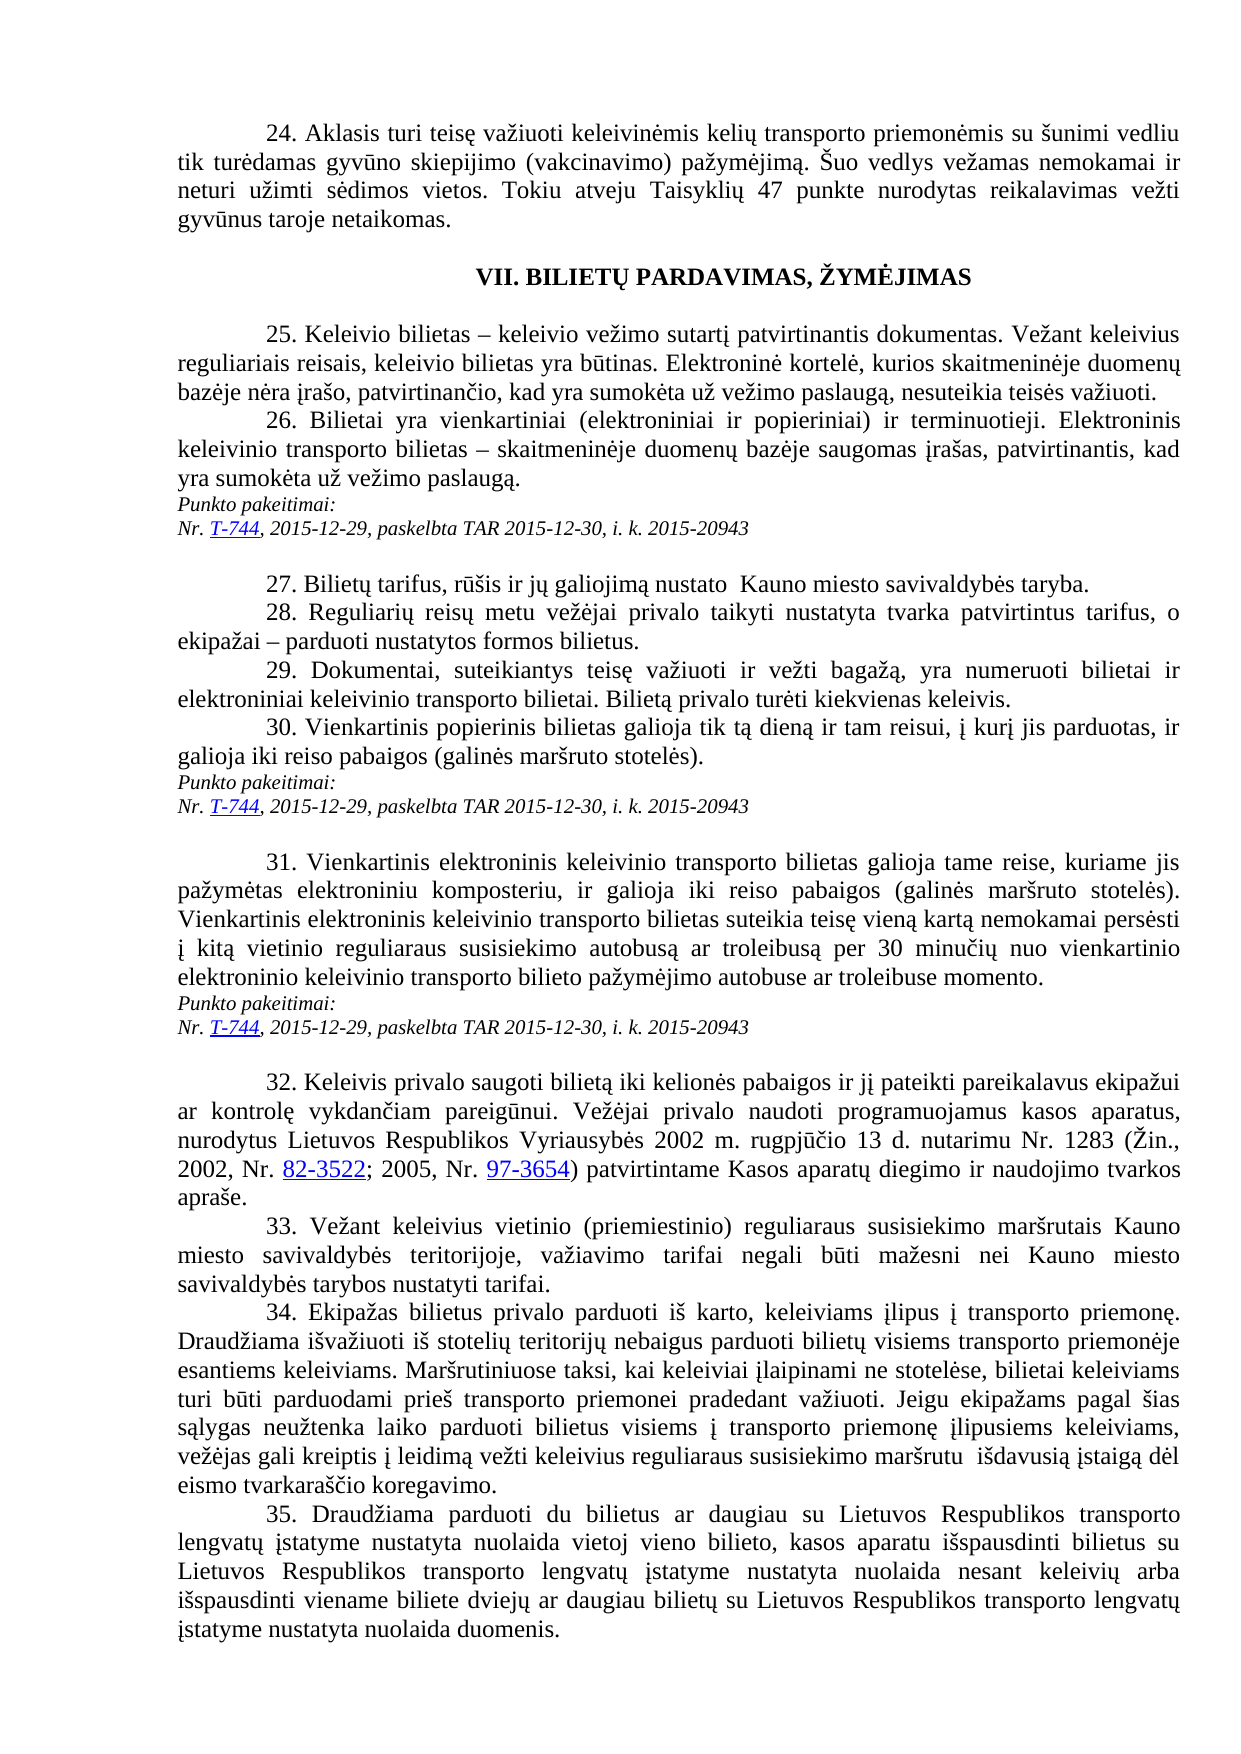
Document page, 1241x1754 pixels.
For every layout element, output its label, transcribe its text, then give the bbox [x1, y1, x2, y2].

text VII. BILIETŲ PARDAVIMAS, ŽYMĖJIMAS [177, 262, 1181, 291]
text 26. Bilietai yra vienkartiniai (elektroniniai ir popieriniai) ir terminuotieji. Elektroninis keleivinio transporto bilietas – skaitmeninėje duomenų bazėje saugomas įrašas, patvirtinantis, kad yra sumokėta už vežimo paslaugą. [177, 406, 1181, 492]
text 35. Draudžiama parduoti du bilietus ar daugiau su Lietuvos Respublikos transporto lengvatų įstatyme nustatyta nuolaida vietoj vieno bilieto, kasos aparatu išspausdinti bilietus su Lietuvos Respublikos transporto lengvatų įstatyme nustatyta nuolaida nesant keleivių arba išspausdinti viename biliete dviejų ar daugiau bilietų su Lietuvos Respublikos transporto lengvatų įstatyme nustatyta nuolaida duomenis. [177, 1499, 1181, 1642]
text 34. Ekipažas bilietus privalo parduoti iš karto, keleiviams įlipus į transporto priemonę. Draudžiama išvažiuoti iš stotelių teritorijų nebaigus parduoti bilietų visiems transporto priemonėje esantiems keleiviams. Maršrutiniuose taksi, kai keleiviai įlaipinami ne stotelėse, bilietai keleiviams turi būti parduodami prieš transporto priemonei pradedant važiuoti. Jeigu ekipažams pagal šias sąlygas neužtenka laiko parduoti bilietus visiems į transporto priemonę įlipusiems keleiviams, vežėjas gali kreiptis į leidimą vežti keleivius reguliaraus susisiekimo maršrutu išdavusią įstaigą dėl eismo tvarkaraščio koregavimo. [177, 1297, 1181, 1499]
text 29. Dokumentai, suteikiantys teisę važiuoti ir vežti bagažą, yra numeruoti bilietai ir elektroniniai keleivinio transporto bilietai. Bilietą privalo turėti kiekvienas keleivis. [177, 655, 1181, 712]
text 30. Vienkartinis popierinis bilietas galioja tik tą dieną ir tam reisui, į kurį jis parduotas, ir galioja iki reiso pabaigos (galinės maršruto stotelės). [177, 712, 1181, 770]
text 33. Vežant keleivius vietinio (priemiestinio) reguliaraus susisiekimo maršrutais Kauno miesto savivaldybės teritorijoje, važiavimo tarifai negali būti mažesni nei Kauno miesto savivaldybės tarybos nustatyti tarifai. [177, 1211, 1181, 1297]
text 32. Keleivis privalo saugoti bilietą iki kelionės pabaigos ir jį pateikti pareikalavus ekipažui ar kontrolę vykdančiam pareigūnui. Vežėjai privalo naudoti programuojamus kasos aparatus, nurodytus Lietuvos Respublikos Vyriausybės 2002 m. rugpjūčio 13 d. nutarimu Nr. 1283 (Žin., 2002, Nr. 82-3522; 2005, Nr. 97-3654) patvirtintame Kasos aparatų diegimo ir naudojimo tvarkos apraše. [177, 1067, 1181, 1211]
text 25. Keleivio bilietas – keleivio vežimo sutartį patvirtinantis dokumentas. Vežant keleivius reguliariais reisais, keleivio bilietas yra būtinas. Elektroninė kortelė, kurios skaitmeninėje duomenų bazėje nėra įrašo, patvirtinančio, kad yra sumokėta už vežimo paslaugą, nesuteikia teisės važiuoti. [177, 319, 1181, 406]
text 24. Aklasis turi teisę važiuoti keleivinėmis kelių transporto priemonėmis su šunimi vedliu tik turėdamas gyvūno skiepijimo (vakcinavimo) pažymėjimą. Šuo vedlys vežamas nemokamai ir neturi užimti sėdimos vietos. Tokiu atveju Taisyklių 47 punkte nurodytas reikalavimas vežti gyvūnus taroje netaikomas. [177, 118, 1181, 233]
text Punkto pakeitimai: [177, 492, 1181, 516]
text Nr. T-744, 2015-12-29, paskelbta TAR 2015-12-30, i. k. 2015-20943 [177, 794, 1181, 818]
text 28. Reguliarių reisų metu vežėjai privalo taikyti nustatyta tvarka patvirtintus tarifus, o ekipažai – parduoti nustatytos formos bilietus. [177, 597, 1181, 655]
text Punkto pakeitimai: [177, 770, 1181, 794]
text 31. Vienkartinis elektroninis keleivinio transporto bilietas galioja tame reise, kuriame jis pažymėtas elektroniniu komposteriu, ir galioja iki reiso pabaigos (galinės maršruto stotelės). Vienkartinis elektroninis keleivinio transporto bilietas suteikia teisę vieną kartą nemokamai persėsti į kitą vietinio reguliaraus susisiekimo autobusą ar troleibusą per 30 minučių nuo vienkartinio elektroninio keleivinio transporto bilieto pažymėjimo autobuse ar troleibuse momento. [177, 847, 1181, 991]
text Punkto pakeitimai: [177, 991, 1181, 1015]
text Nr. T-744, 2015-12-29, paskelbta TAR 2015-12-30, i. k. 2015-20943 [177, 516, 1181, 540]
text 27. Bilietų tarifus, rūšis ir jų galiojimą nustato Kauno miesto savivaldybės taryba. [177, 569, 1181, 597]
text Nr. T-744, 2015-12-29, paskelbta TAR 2015-12-30, i. k. 2015-20943 [177, 1015, 1181, 1039]
